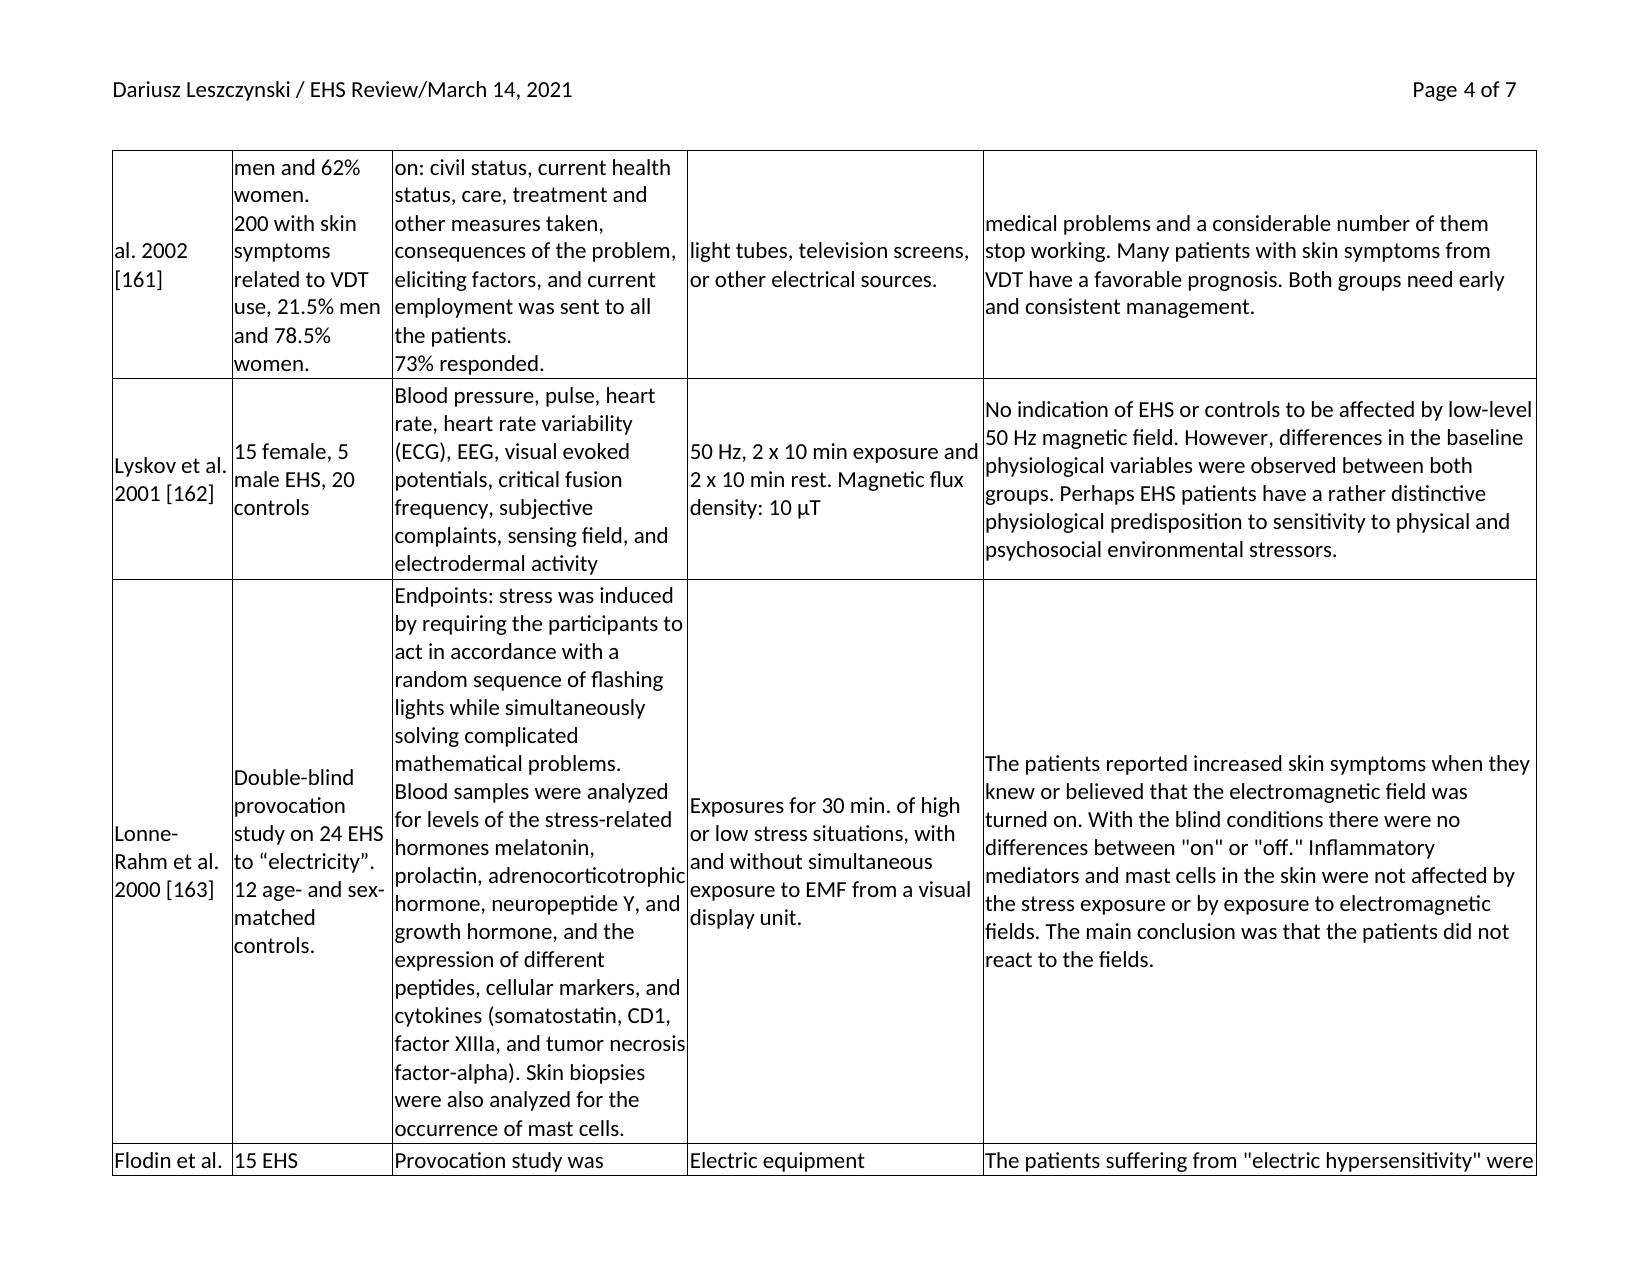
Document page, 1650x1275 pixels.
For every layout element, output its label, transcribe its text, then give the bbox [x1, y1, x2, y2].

table_cell Blood pressure, pulse, heart rate, heart rate variability (ECG), EEG, visual evoked potentials, critical fusion frequency, subjective complaints, sensing field, and electrodermal activity [393, 379, 687, 579]
table_cell 50 Hz, 2 x 10 min exposure and 2 x 10 min rest. Magnetic flux density: 10 µT [688, 379, 983, 579]
table_cell al. 2002 [161] [113, 151, 232, 378]
table_cell Electric equipment [688, 1144, 983, 1175]
table_cell 15 female, 5 male EHS, 20 controls [233, 379, 392, 579]
table_cell Endpoints: stress was induced by requiring the participants to act in accordance with a random sequence of flashing lights while simultaneously solving complicated mathematical problems. Blood samples were analyzed for levels of the stress-related hormones melatonin, prolactin, adrenocorticotrophic hormone, neuropeptide Y, and growth hormone, and the expression of different peptides, cellular markers, and cytokines (somatostatin, CD1, factor XIIIa, and tumor necrosis factor-alpha). Skin biopsies were also analyzed for the occurrence of mast cells. [393, 580, 687, 1143]
table_cell Flodin et al. [113, 1144, 232, 1175]
table_cell The patients reported increased skin symptoms when they knew or believed that the electromagnetic field was turned on. With the blind conditions there were no differences between "on" or "off." Inflammatory mediators and mast cells in the skin were not affected by the stress exposure or by exposure to electromagnetic fields. The main conclusion was that the patients did not react to the fields. [984, 580, 1536, 1143]
table_cell Lyskov et al. 2001 [162] [113, 379, 232, 579]
table_cell Double-blind provocation study on 24 EHS to “electricity”. 12 age- and sex-matched controls. [233, 580, 392, 1143]
table_cell light tubes, television screens, or other electrical sources. [688, 151, 983, 378]
table_cell 15 EHS [233, 1144, 392, 1175]
table_cell The patients suffering from "electric hypersensitivity" were [984, 1144, 1536, 1175]
table_cell No indication of EHS or controls to be affected by low-level 50 Hz magnetic field. However, differences in the baseline physiological variables were observed between both groups. Perhaps EHS patients have a rather distinctive physiological predisposition to sensitivity to physical and psychosocial environmental stressors. [984, 379, 1536, 579]
table_cell on: civil status, current health status, care, treatment and other measures taken, consequences of the problem, eliciting factors, and current employment was sent to all the patients. 73% responded. [393, 151, 687, 378]
table_cell Exposures for 30 min. of high or low stress situations, with and without simultaneous exposure to EMF from a visual display unit. [688, 580, 983, 1143]
table_cell men and 62% women. 200 with skin symptoms related to VDT use, 21.5% men and 78.5% women. [233, 151, 392, 378]
table_cell Provocation study was [393, 1144, 687, 1175]
table_cell medical problems and a considerable number of them stop working. Many patients with skin symptoms from VDT have a favorable prognosis. Both groups need early and consistent management. [984, 151, 1536, 378]
table_cell Lonne-Rahm et al. 2000 [163] [113, 580, 232, 1143]
